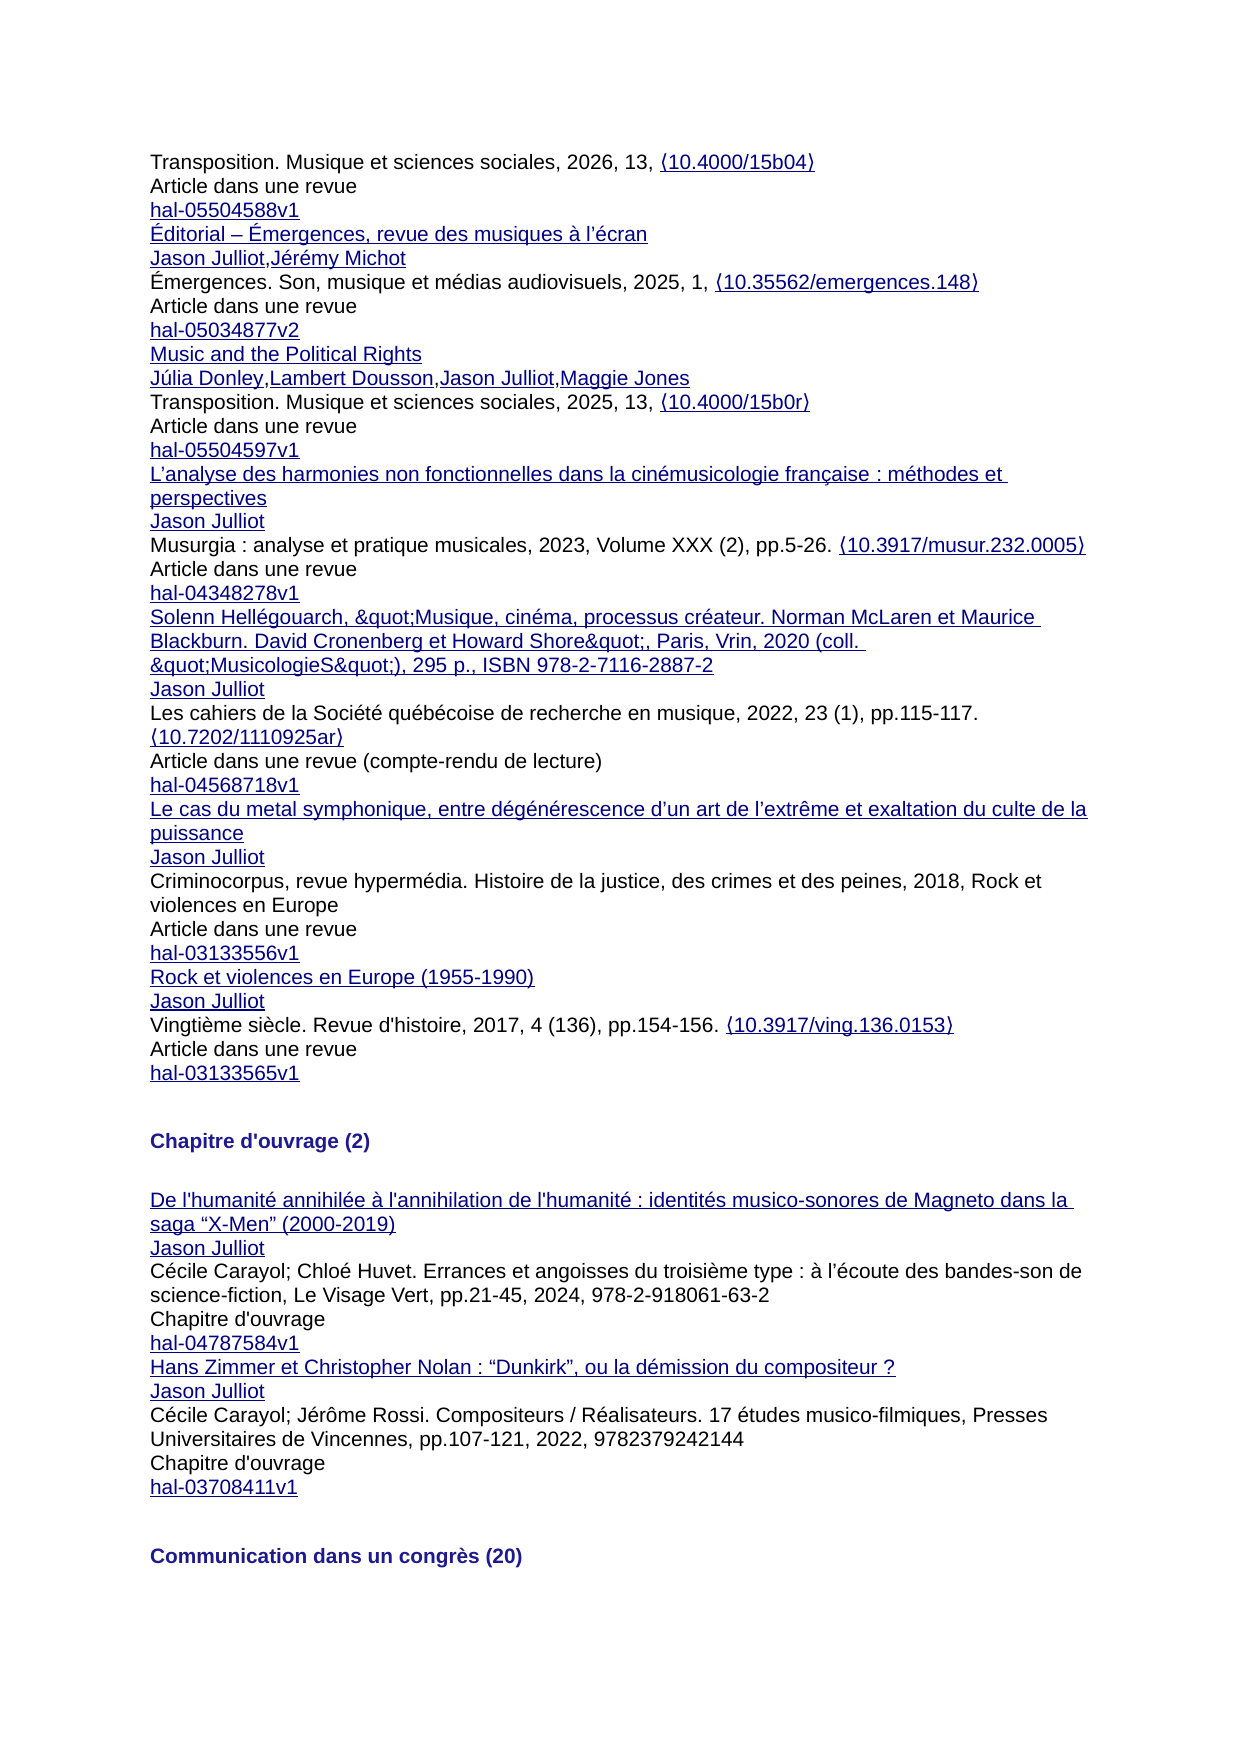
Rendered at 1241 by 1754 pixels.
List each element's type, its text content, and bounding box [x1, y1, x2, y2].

table_header Transposition. Musique et sciences sociales, 2026, 13, ⟨10.4000/15b04⟩ Article dans une revue hal-05504588v1 [150, 150, 1090, 222]
table_cell Rock et violences en Europe (1955-1990) Jason Julliot Vingtième siècle. Revue d'histoire, 2017, 4 (136), pp.154-156. ⟨10.3917/ving.136.0153⟩ Article dans une revue hal-03133565v1 [150, 965, 1090, 1084]
table_cell Solenn Hellégouarch, &quot;Musique, cinéma, processus créateur. Norman McLaren et Maurice Blackburn. David Cronenberg et Howard Shore&quot;, Paris, Vrin, 2020 (coll. &quot;MusicologieS&quot;), 295 p., ISBN 978-2-7116-2887-2 Jason Julliot Les cahiers de la Société québécoise de recherche en musique, 2022, 23 (1), pp.115-117. ⟨10.7202/1110925ar⟩ Article dans une revue (compte-rendu de lecture) hal-04568718v1 [150, 605, 1090, 797]
table_cell Music and the Political Rights Júlia Donley,Lambert Dousson,Jason Julliot,Maggie Jones Transposition. Musique et sciences sociales, 2025, 13, ⟨10.4000/15b0r⟩ Article dans une revue hal-05504597v1 [150, 342, 1090, 461]
table_cell Le cas du metal symphonique, entre dégénérescence d’un art de l’extrême et exaltation du culte de la puissance Jason Julliot Criminocorpus, revue hypermédia. Histoire de la justice, des crimes et des peines, 2018, Rock et violences en Europe Article dans une revue hal-03133556v1 [150, 797, 1090, 964]
table_cell L’analyse des harmonies non fonctionnelles dans la cinémusicologie française : méthodes et perspectives Jason Julliot Musurgia : analyse et pratique musicales, 2023, Volume XXX (2), pp.5-26. ⟨10.3917/musur.232.0005⟩ Article dans une revue hal-04348278v1 [150, 461, 1090, 605]
table_cell Hans Zimmer et Christopher Nolan : “Dunkirk”, ou la démission du compositeur ? Jason Julliot Cécile Carayol; Jérôme Rossi. Compositeurs / Réalisateurs. 17 études musico-filmiques, Presses Universitaires de Vincennes, pp.107-121, 2022, 9782379242144 Chapitre d'ouvrage hal-03708411v1 [150, 1355, 1090, 1499]
subtitle Communication dans un congrès (20) [150, 1544, 1090, 1568]
subtitle Chapitre d'ouvrage (2) [150, 1129, 1090, 1153]
table_header De l'humanité annihilée à l'annihilation de l'humanité : identités musico-sonores de Magneto dans la saga “X-Men” (2000-2019) Jason Julliot Cécile Carayol; Chloé Huvet. Errances et angoisses du troisième type : à l’écoute des bandes-son de science-fiction, Le Visage Vert, pp.21-45, 2024, 978-2-918061-63-2 Chapitre d'ouvrage hal-04787584v1 [150, 1188, 1090, 1355]
table_cell Éditorial – Émergences, revue des musiques à l’écran Jason Julliot,Jérémy Michot Émergences. Son, musique et médias audiovisuels, 2025, 1, ⟨10.35562/emergences.148⟩ Article dans une revue hal-05034877v2 [150, 222, 1090, 342]
